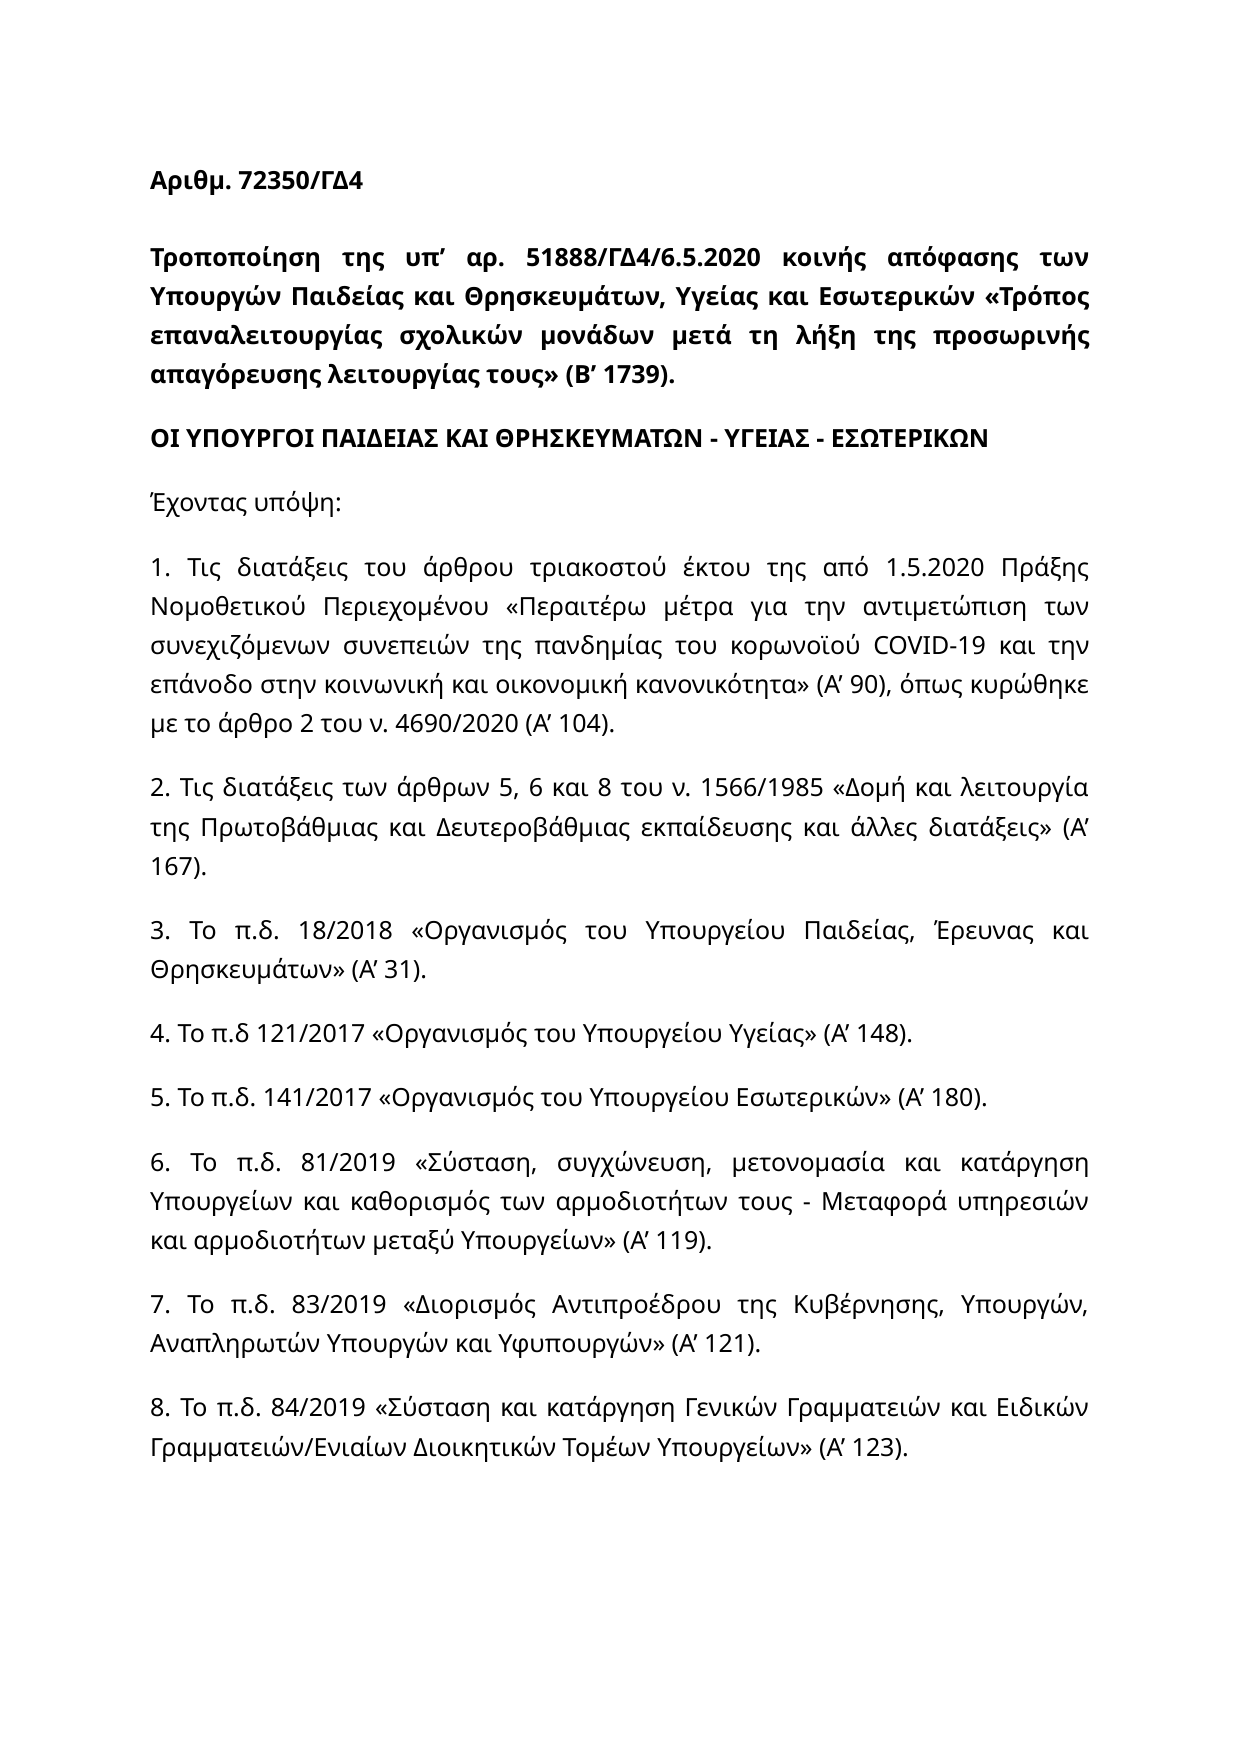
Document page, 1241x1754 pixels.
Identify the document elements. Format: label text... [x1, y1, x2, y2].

title Αριθμ. 72350/ΓΔ4 [150, 162, 1090, 197]
text ΟΙ ΥΠΟΥΡΓΟΙ ΠΑΙΔΕΙΑΣ ΚΑΙ ΘΡΗΣΚΕΥΜΑΤΩΝ - ΥΓΕΙΑΣ - ΕΣΩΤΕΡΙΚΩΝ [150, 421, 1090, 455]
text 7. Το π.δ. 83/2019 «Διορισμός Αντιπροέδρου της Κυβέρνησης, Υπουργών, Αναπληρωτών Υπουργών και Υφυπουργών» (Α’ 121). [150, 1287, 1090, 1360]
text Έχοντας υπόψη: [150, 485, 1090, 519]
text 6. Το π.δ. 81/2019 «Σύσταση, συγχώνευση, μετονομασία και κατάργηση Υπουργείων και καθορισμός των αρμοδιοτήτων τους - Μεταφορά υπηρεσιών και αρμοδιοτήτων μεταξύ Υπουργείων» (Α’ 119). [150, 1144, 1090, 1257]
text 3. Το π.δ. 18/2018 «Οργανισμός του Υπουργείου Παιδείας, Έρευνας και Θρησκευμάτων» (Α’ 31). [150, 912, 1090, 986]
text 1. Τις διατάξεις του άρθρου τριακοστού έκτου της από 1.5.2020 Πράξης Νομοθετικού Περιεχομένου «Περαιτέρω μέτρα για την αντιμετώπιση των συνεχιζόμενων συνεπειών της πανδημίας του κορωνοϊού COVID-19 και την επάνοδο στην κοινωνική και οικονομική κανονικότητα» (Α’ 90), όπως κυρώθηκε με το άρθρο 2 του ν. 4690/2020 (Α’ 104). [150, 549, 1090, 740]
text 5. Το π.δ. 141/2017 «Οργανισμός του Υπουργείου Εσωτερικών» (Α’ 180). [150, 1080, 1090, 1114]
text 4. Το π.δ 121/2017 «Οργανισμός του Υπουργείου Υγείας» (Α’ 148). [150, 1016, 1090, 1050]
text 8. Το π.δ. 84/2019 «Σύσταση και κατάργηση Γενικών Γραμματειών και Ειδικών Γραμματειών/Ενιαίων Διοικητικών Τομέων Υπουργείων» (Α’ 123). [150, 1390, 1090, 1463]
text 2. Τις διατάξεις των άρθρων 5, 6 και 8 του ν. 1566/1985 «Δομή και λειτουργία της Πρωτοβάθμιας και Δευτεροβάθμιας εκπαίδευσης και άλλες διατάξεις» (Α’ 167). [150, 770, 1090, 882]
text Τροποποίηση της υπ’ αρ. 51888/ΓΔ4/6.5.2020 κοινής απόφασης των Υπουργών Παιδείας και Θρησκευμάτων, Υγείας και Εσωτερικών «Τρόπος επαναλειτουργίας σχολικών μονάδων μετά τη λήξη της προσωρινής απαγόρευσης λειτουργίας τους» (Β’ 1739). [150, 239, 1090, 391]
